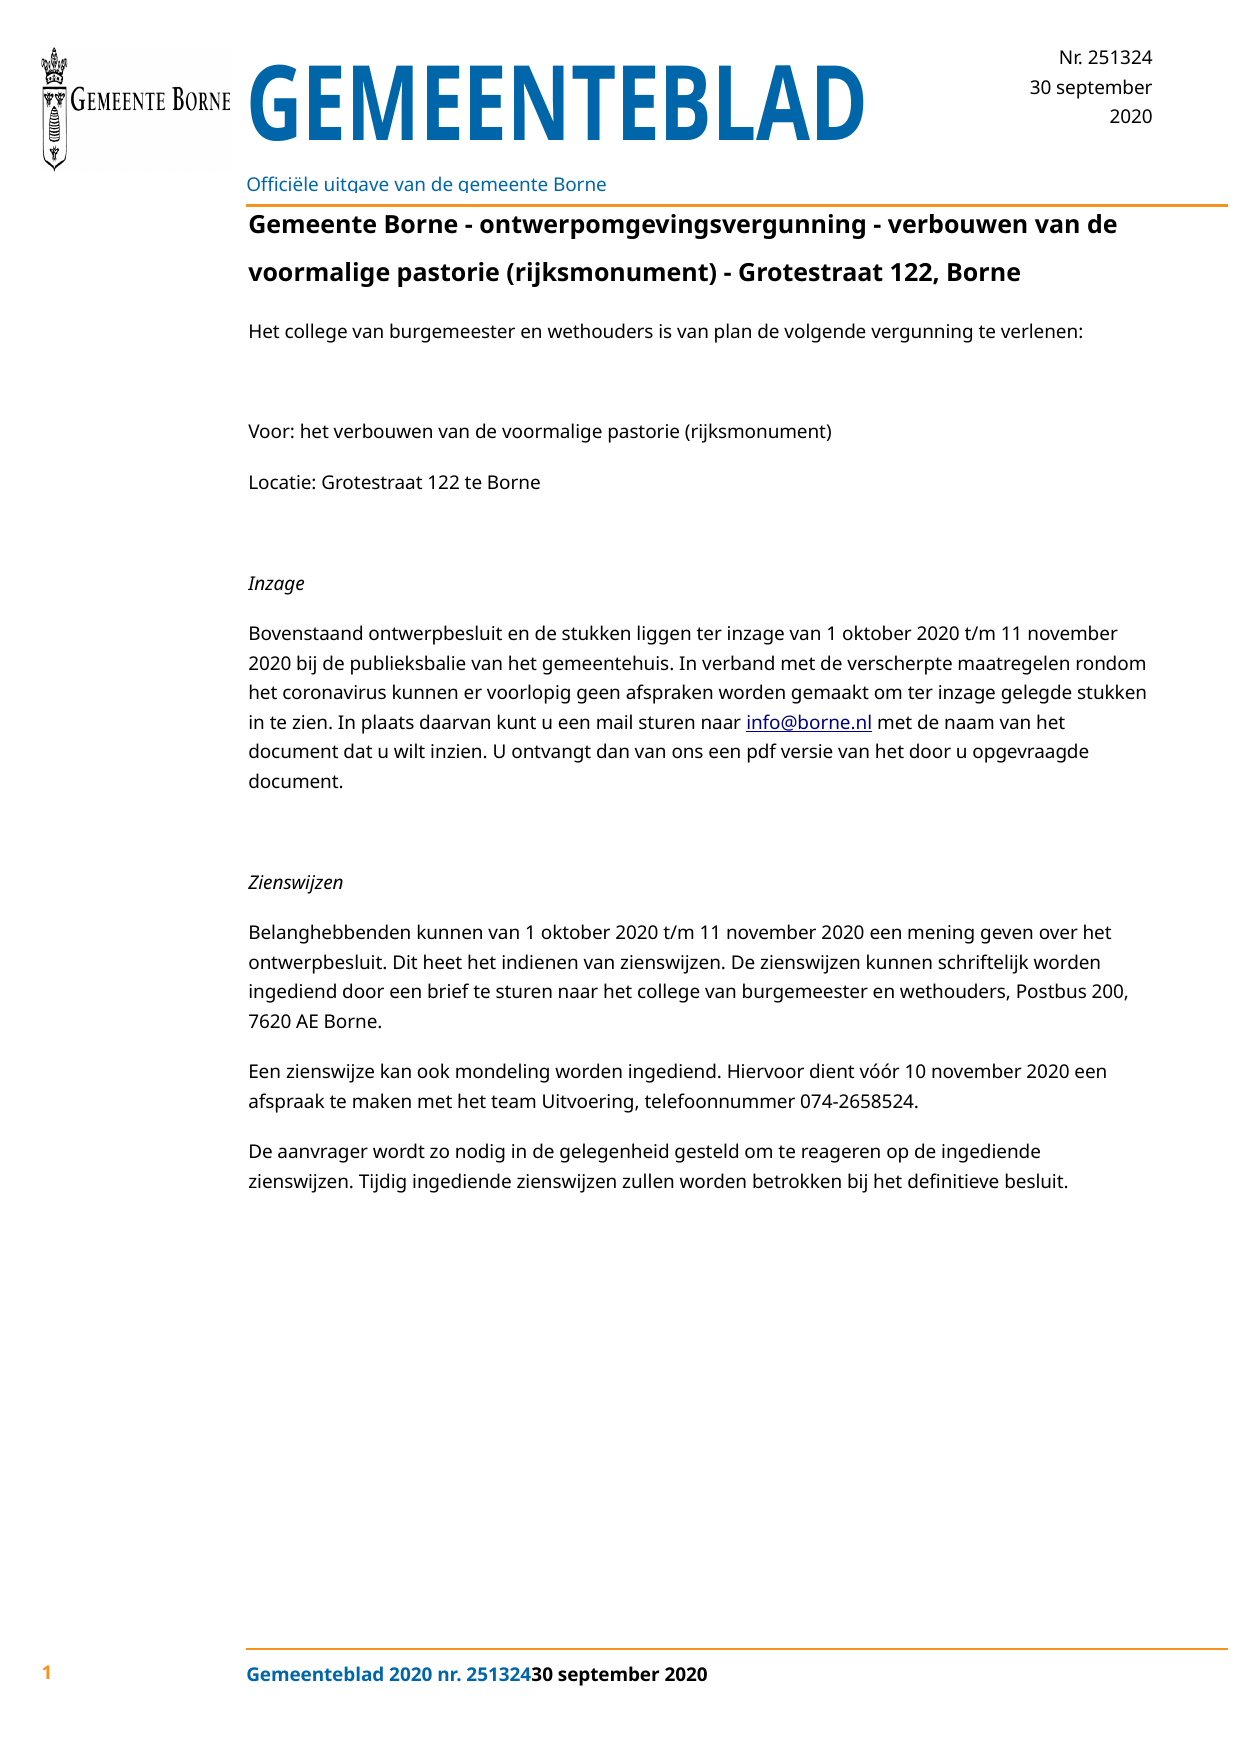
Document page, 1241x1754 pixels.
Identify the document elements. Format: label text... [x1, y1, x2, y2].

text De aanvrager wordt zo nodig in de gelegenheid gesteld om te reageren op de ingediende zienswijzen. Tijdig ingediende zienswijzen zullen worden betrokken bij het definitieve besluit. [248, 1139, 1152, 1194]
text Bovenstaand ontwerpbesluit en de stukken liggen ter inzage van 1 oktober 2020 t/m 11 november 2020 bij de publieksbalie van het gemeentehuis. In verband met de verscherpte maatregelen rondom het coronavirus kunnen er voorlopig geen afspraken worden gemaakt om ter inzage gelegde stukken in te zien. In plaats daarvan kunt u een mail sturen naar info@borne.nl met de naam van het document dat u wilt inzien. U ontvangt dan van ons een pdf versie van het door u opgevraagde document. [248, 620, 1152, 794]
text Locatie: Grotestraat 122 te Borne [248, 469, 1152, 495]
picture [41, 47, 231, 172]
text Inzage [248, 570, 1152, 596]
text Belanghebbenden kunnen van 1 oktober 2020 t/m 11 november 2020 een mening geven over het ontwerpbesluit. Dit heet het indienen van zienswijzen. De zienswijzen kunnen schriftelijk worden ingediend door een brief te sturen naar het college van burgemeester en wethouders, Postbus 200, 7620 AE Borne. [248, 919, 1152, 1034]
text Zienswijzen [248, 869, 1152, 895]
text Voor: het verbouwen van de voormalige pastorie (rijksmonument) [248, 419, 1152, 444]
text Gemeente Borne - ontwerpomgevingsvergunning - verbouwen van de voormalige pastorie (rijksmonument) - Grotestraat 122, Borne [248, 207, 1152, 288]
text Het college van burgemeester en wethouders is van plan de volgende vergunning te verlenen: [248, 318, 1152, 344]
text Een zienswijze kan ook mondeling worden ingediend. Hiervoor dient vóór 10 november 2020 een afspraak te maken met het team Uitvoering, telefoonnummer 074-2658524. [248, 1059, 1152, 1114]
